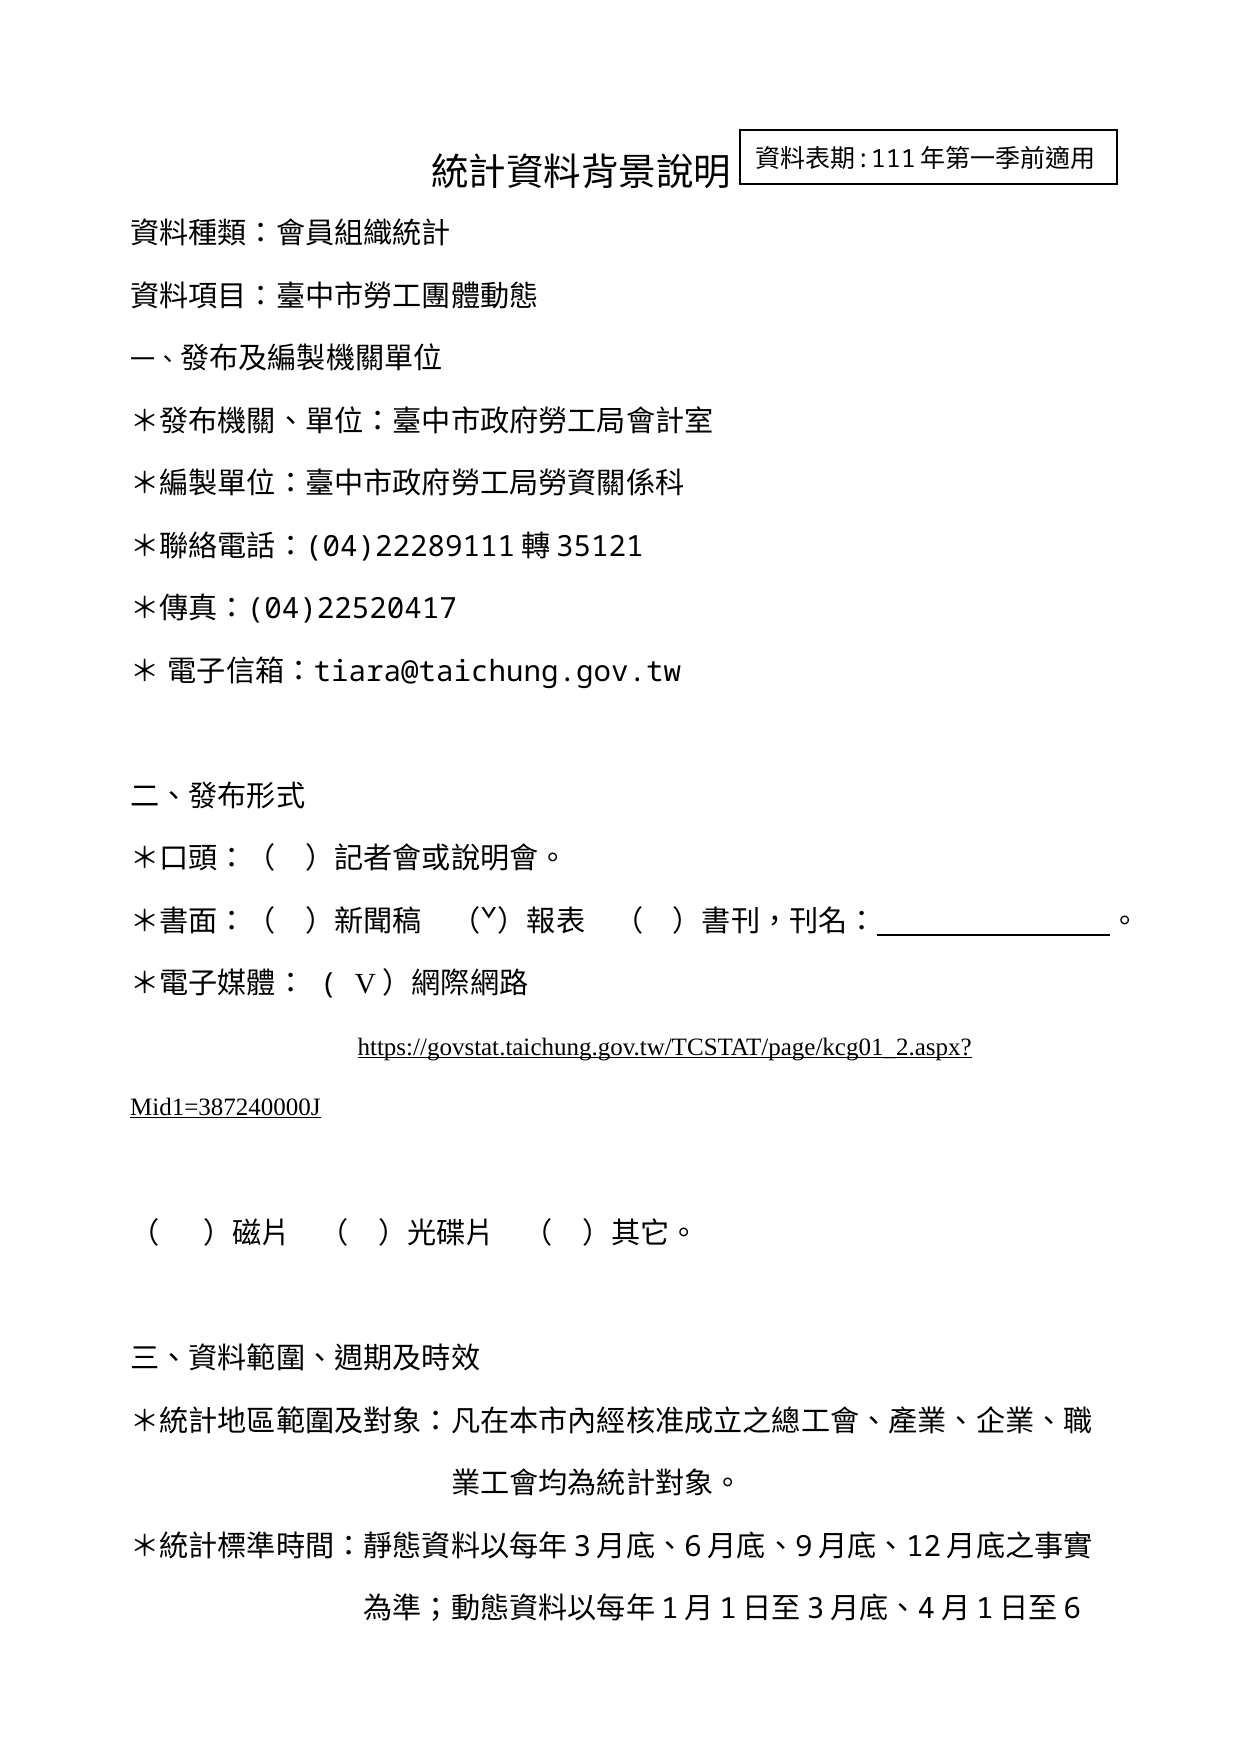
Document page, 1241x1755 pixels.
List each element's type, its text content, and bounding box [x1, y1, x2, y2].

text ＊編製單位：臺中市政府勞工局勞資關係科 [130, 439, 1110, 502]
text 三、資料範圍、週期及時效 [130, 1314, 1110, 1377]
text ＊聯絡電話：(04)22289111轉35121 [130, 502, 1110, 564]
text ＊口頭：（ ）記者會或說明會。 [130, 814, 1110, 877]
text https://govstat.taichung.gov.tw/TCSTAT/page/kcg01_2.aspx?Mid1=387240000J [130, 1002, 1110, 1127]
text 統計資料背景說明 [741, 131, 1116, 183]
text 資料種類：會員組織統計 [130, 189, 1110, 252]
text 統計資料背景說明 [130, 127, 1110, 189]
text 資料項目：臺中市勞工團體動態 [130, 252, 1110, 314]
text ＊發布機關、單位：臺中市政府勞工局會計室 [130, 377, 1110, 439]
text ＊統計地區範圍及對象：凡在本市內經核准成立之總工會、產業、企業、職業工會均為統計對象。 [130, 1377, 1110, 1502]
text ＊電子媒體： ( V ）網際網路 [130, 939, 1110, 1002]
text ＊書面：（ ）新聞稿 （ˇ）報表 （ ）書刊，刊名： 。 [130, 877, 1110, 939]
text （ ）磁片 （ ）光碟片 （ ）其它。 [130, 1189, 1110, 1252]
list 電子信箱：tiara@taichung.gov.tw [130, 627, 1110, 689]
text 一、發布及編製機關單位 [130, 314, 1110, 377]
text 資料表期:111年第一季前適用 [756, 138, 1101, 174]
text 二、發布形式 [130, 752, 1110, 814]
text ＊統計標準時間：靜態資料以每年3月底、6月底、9月底、12月底之事實為準；動態資料以每年1月1日至3月底、4月1日至6 [130, 1502, 1110, 1627]
text ＊傳真：(04)22520417 [130, 564, 1110, 627]
